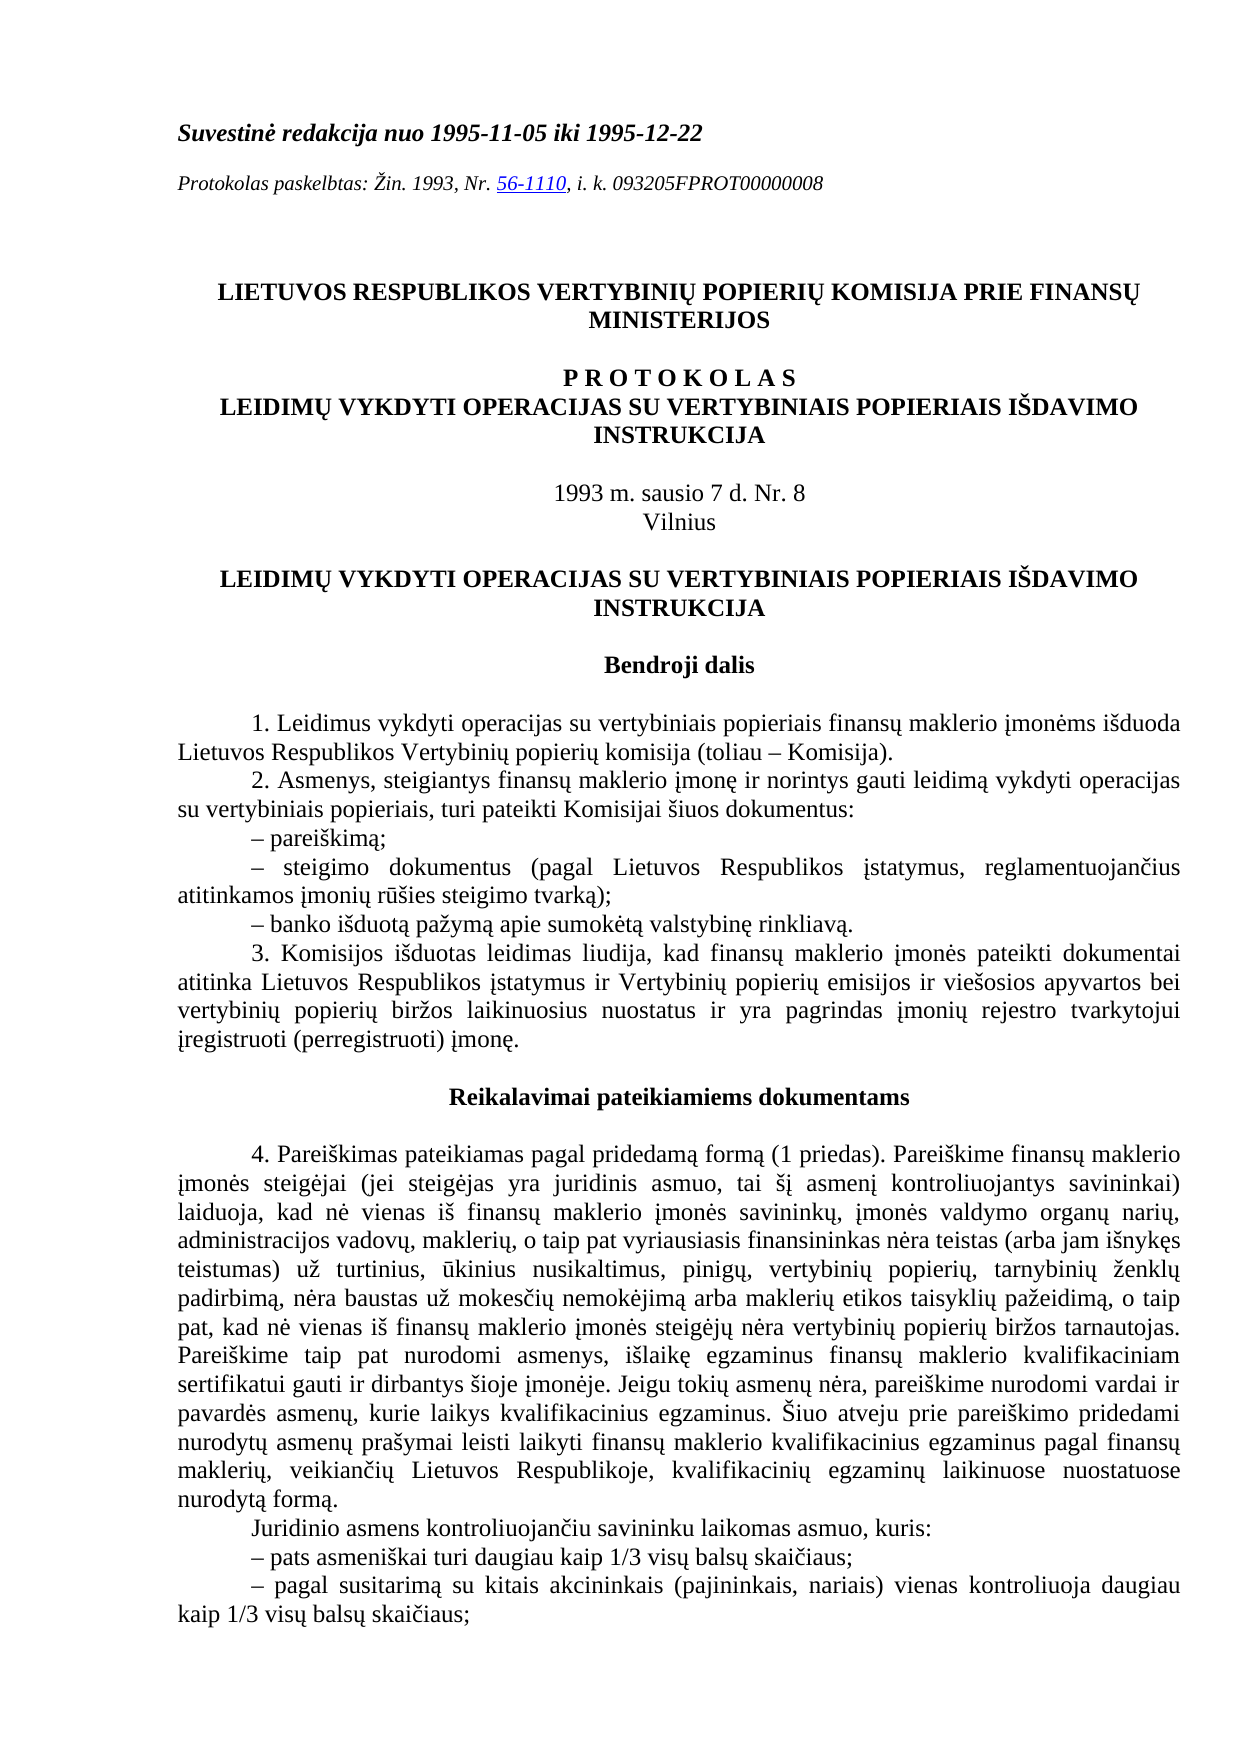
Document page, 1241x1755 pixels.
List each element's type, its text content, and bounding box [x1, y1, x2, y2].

text Bendroji dalis [177, 650, 1181, 679]
text Reikalavimai pateikiamiems dokumentams [177, 1082, 1181, 1110]
text Vilnius [177, 507, 1181, 535]
text P R O T O K O L A S [177, 363, 1181, 392]
text Suvestinė redakcija nuo 1995-11-05 iki 1995-12-22 [177, 118, 1181, 147]
text 1. Leidimus vykdyti operacijas su vertybiniais popieriais finansų maklerio įmonėms išduoda Lietuvos Respublikos Vertybinių popierių komisija (toliau – Komisija). [177, 708, 1181, 765]
text Leidimų vykdyti operacijas su vertybiniais popieriais išdavimo instrukcija [177, 564, 1181, 622]
text 2. Asmenys, steigiantys finansų maklerio įmonę ir norintys gauti leidimą vykdyti operacijas su vertybiniais popieriais, turi pateikti Komisijai šiuos dokumentus: [177, 765, 1181, 823]
text 3. Komisijos išduotas leidimas liudija, kad finansų maklerio įmonės pateikti dokumentai atitinka Lietuvos Respublikos įstatymus ir Vertybinių popierių emisijos ir viešosios apyvartos bei vertybinių popierių biržos laikinuosius nuostatus ir yra pagrindas įmonių rejestro tvarkytojui įregistruoti (perregistruoti) įmonę. [177, 938, 1181, 1053]
text Juridinio asmens kontroliuojančiu savininku laikomas asmuo, kuris: [177, 1513, 1181, 1542]
text – pats asmeniškai turi daugiau kaip 1/3 visų balsų skaičiaus; [177, 1542, 1181, 1570]
text – banko išduotą pažymą apie sumokėtą valstybinę rinkliavą. [177, 909, 1181, 938]
text – pagal susitarimą su kitais akcininkais (pajininkais, nariais) vienas kontroliuoja daugiau kaip 1/3 visų balsų skaičiaus; [177, 1570, 1181, 1628]
text LEIDIMŲ VYKDYTI OPERACIJAS SU VERTYBINIAIS POPIERIAIS IŠDAVIMO INSTRUKCIJA [177, 392, 1181, 449]
text Protokolas paskelbtas: Žin. 1993, Nr. 56-1110, i. k. 093205FPROT00000008 [177, 171, 1181, 195]
text – pareiškimą; [177, 823, 1181, 852]
text – steigimo dokumentus (pagal Lietuvos Respublikos įstatymus, reglamentuojančius atitinkamos įmonių rūšies steigimo tvarką); [177, 852, 1181, 909]
text 1993 m. sausio 7 d. Nr. 8 [177, 478, 1181, 507]
text 4. Pareiškimas pateikiamas pagal pridedamą formą (1 priedas). Pareiškime finansų maklerio įmonės steigėjai (jei steigėjas yra juridinis asmuo, tai šį asmenį kontroliuojantys savininkai) laiduoja, kad nė vienas iš finansų maklerio įmonės savininkų, įmonės valdymo organų narių, administracijos vadovų, maklerių, o taip pat vyriausiasis finansininkas nėra teistas (arba jam išnykęs teistumas) už turtinius, ūkinius nusikaltimus, pinigų, vertybinių popierių, tarnybinių ženklų padirbimą, nėra baustas už mokesčių nemokėjimą arba maklerių etikos taisyklių pažeidimą, o taip pat, kad nė vienas iš finansų maklerio įmonės steigėjų nėra vertybinių popierių biržos tarnautojas. Pareiškime taip pat nurodomi asmenys, išlaikę egzaminus finansų maklerio kvalifikaciniam sertifikatui gauti ir dirbantys šioje įmonėje. Jeigu tokių asmenų nėra, pareiškime nurodomi vardai ir pavardės asmenų, kurie laikys kvalifikacinius egzaminus. Šiuo atveju prie pareiškimo pridedami nurodytų asmenų prašymai leisti laikyti finansų maklerio kvalifikacinius egzaminus pagal finansų maklerių, veikiančių Lietuvos Respublikoje, kvalifikacinių egzaminų laikinuose nuostatuose nurodytą formą. [177, 1139, 1181, 1513]
text LIETUVOS RESPUBLIKOS VERTYBINIŲ POPIERIŲ KOMISIJA PRIE FINANSŲ MINISTERIJOS [177, 277, 1181, 334]
